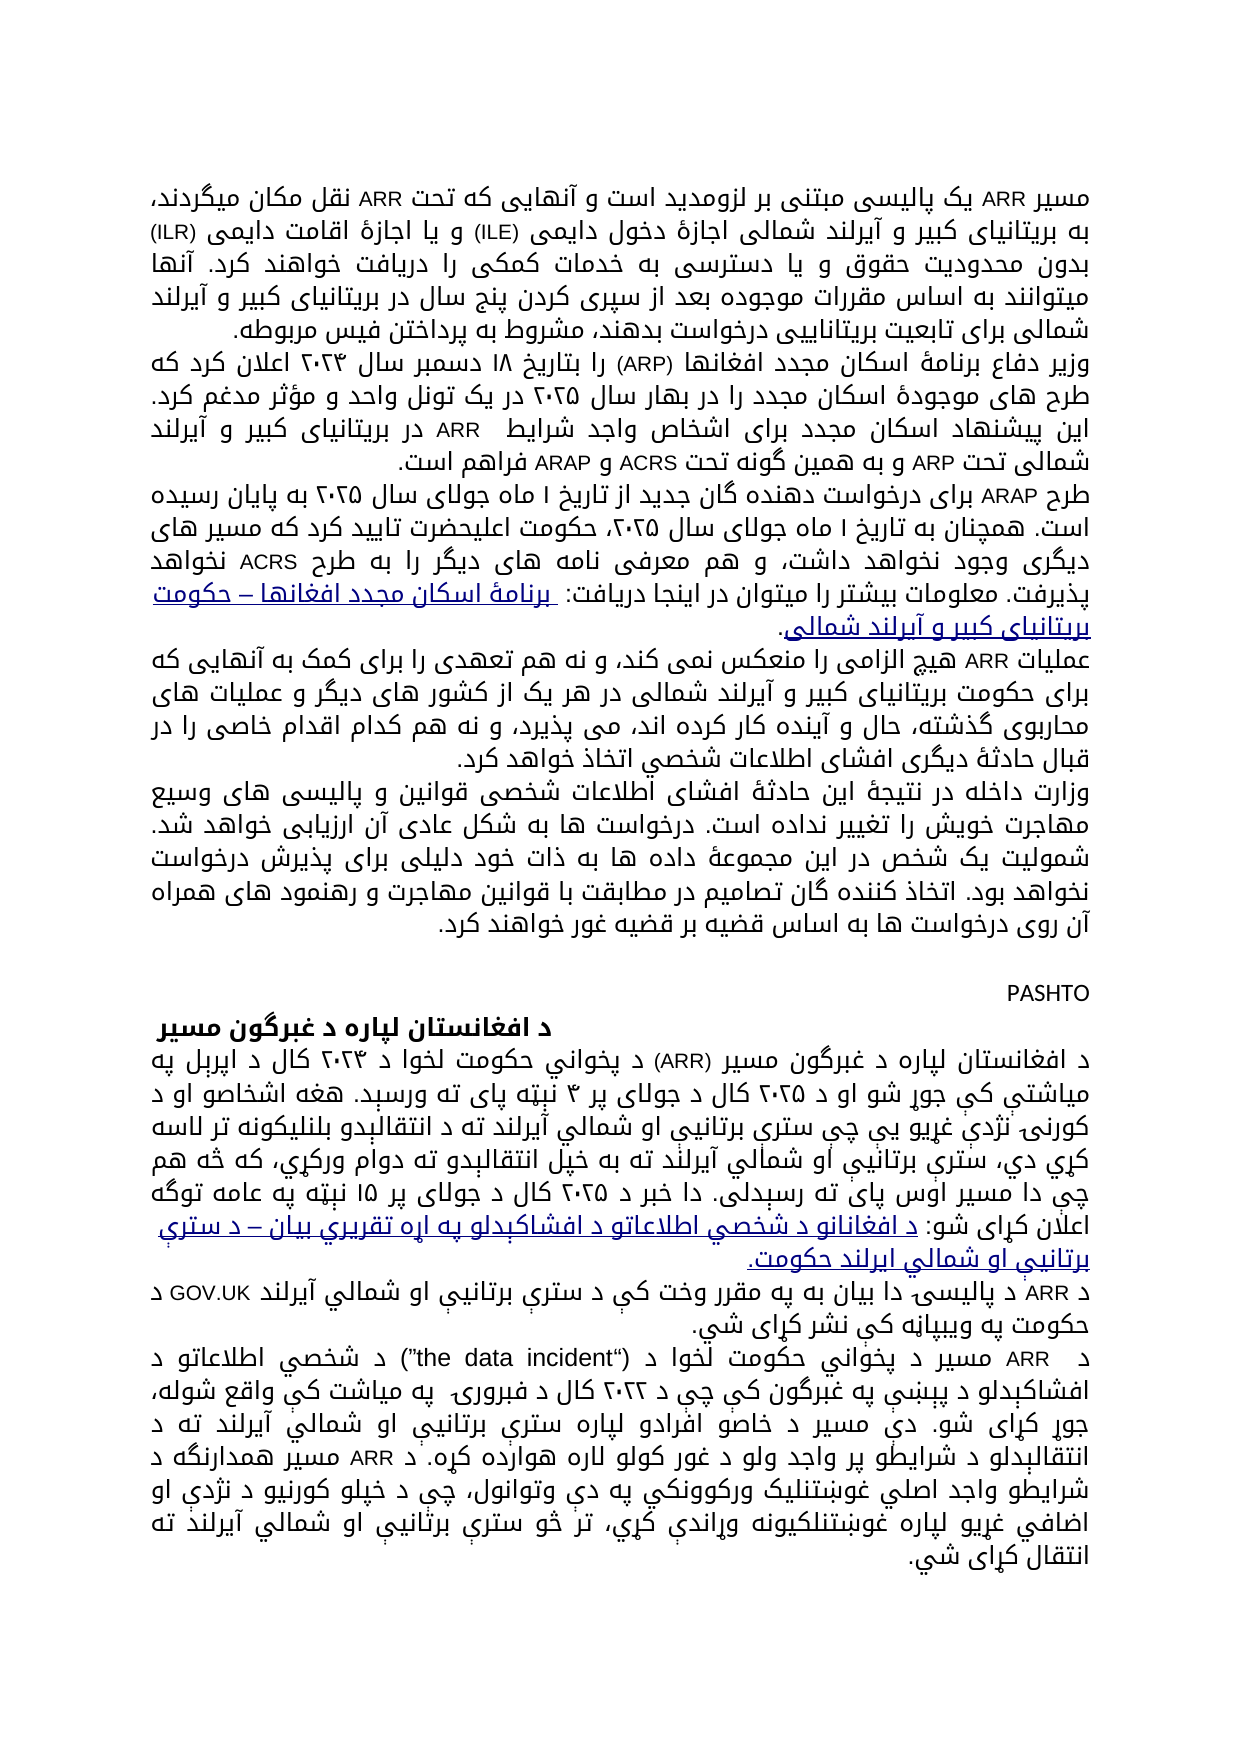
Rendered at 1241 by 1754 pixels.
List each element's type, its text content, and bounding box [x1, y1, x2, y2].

text عملیات ARR هیچ الزامی را منعکس نمی کند، و نه هم تعهدی را برای کمک به آنهایی که برای حکومت بریتانیای کبیر و آیرلند شمالی در هر یک از کشور های دیگر و عملیات های محاربوی گذشته، حال و آینده کار کرده اند، می پذیرد، و نه هم کدام اقدام خاصی را در قبال حادثهٔ دیگری افشای اطلاعات شخصي اتخاذ خواهد کرد. [150, 645, 1090, 773]
text د ARR مسیر د پخواني حکومت لخوا د (“the data incident”) د شخصي اطلاعاتو د افشاکېدلو د پېښې په غبرگون کې چې د ۲۰۲۲ کال د فبرورۍ په میاشت کې واقع شوله، جوړ کړای شو. دې مسیر د خاصو افرادو لپاره سترې برتانیې او شمالي آیرلند ته د انتقالېدلو د شرایطو پر واجد ولو د غور کولو لاره هوارده کړه. د ARR مسیر همدارنگه د شرایطو واجد اصلي غوښتنلیک ورکوونکي په دې وتوانول، چې د خپلو کورنیو د نژدې او اضافي غړیو لپاره غوښتنلکیونه وړاندې کړي، تر څو سترې برتانیې او شمالي آیرلند ته انتقال کړای شي. [150, 1343, 1090, 1569]
text PASHTO [150, 977, 1090, 1008]
text د ARR د پالیسۍ دا بیان به په مقرر وخت کې د سترې برتانیې او شمالي آیرلند GOV.UK د حکومت په ویبپاڼه کې نشر کړای شي. [150, 1277, 1090, 1338]
text د افغانستان لپاره د غبرگون مسیر [150, 1012, 1090, 1041]
text د افغانستان لپاره د غبرگون مسیر (ARR) د پخواني حکومت لخوا د ۲۰۲۴ کال د اپرېل په میاشتې کې جوړ شو او د ۲۰۲۵ کال د جولای پر ۴ نېټه پای ته ورسېد. هغه اشخاصو او د کورنۍ نژدې غړيو یې چې سترې برتانیې او شمالي آیرلند ته د انتقالېدو بلنلیکونه تر لاسه کړي دي، سترې برتانیې او شمالي آیرلند ته به خپل انتقالېدو ته دوام ورکړي، که څه هم چې دا مسیر اوس پای ته رسېدلی. دا خبر د ۲۰۲۵ کال د جولای پر ۱۵ نېټه په عامه توگه اعلان کړای شو: د افغانانو د شخصي اطلاعاتو د افشاکېدلو په اړه تقریري بیان – د سترې برتانیې او شمالي ایرلند حکومت. [150, 1046, 1090, 1272]
text وزیر دفاع برنامهٔ اسکان مجدد افغانها (ARP) را بتاریخ ۱۸ دسمبر سال ۲۰۲۴ اعلان کرد که طرح های موجودهٔ اسکان مجدد را در بهار سال ۲۰۲۵ در یک تونل واحد و مؤثر مدغم کرد. این پیشنهاد اسکان مجدد برای اشخاص واجد شرایط ARR در بریتانیای کبیر و آیرلند شمالی تحت ARP و به همین گونه تحت ACRS و ARAP فراهم است. [150, 348, 1090, 476]
text مسیر ARR یک پالیسی مبتنی بر لزومدید است و آنهایی که تحت ARR نقل مکان میگردند، به بریتانیای کبیر و آیرلند شمالی اجازهٔ دخول دایمی (ILE) و یا اجازهٔ اقامت دایمی (ILR) بدون محدودیت حقوق و یا دسترسی به خدمات کمکی را دریافت خواهند کرد. آنها میتوانند به اساس مقررات موجوده بعد از سپری کردن پنج سال در بریتانیای کبیر و آیرلند شمالی برای تابعیت بریتانایيی درخواست بدهند، مشروط به پرداختن فیس مربوطه. [150, 183, 1090, 344]
text طرح ARAP برای درخواست دهنده گان جدید از تاریخ ۱ ماه جولای سال ۲۰۲۵ به پایان رسیده است. همچنان به تاریخ ۱ ماه جولای سال ۲۰۲۵، حکومت اعلیحضرت تایید کرد که مسیر های دیگری وجود نخواهد داشت، و هم معرفی نامه های دیگر را به طرح ACRS نخواهد پذیرفت. معلومات بیشتر را میتوان در اینجا دریافت: برنامهٔ اسکان مجدد افغانها – حکومت بریتانیای کبیر و آیرلند شمالی. [150, 480, 1090, 641]
text وزارت داخله در نتیجهٔ این حادثهٔ افشای اطلاعات شخصی قوانین و پالیسی های وسیع مهاجرت خویش را تغییر نداده است. درخواست ها به شکل عادی آن ارزیابی خواهد شد. شمولیت یک شخص در این مجموعهٔ داده ها به ذات خود دلیلی برای پذیرش درخواست نخواهد بود. اتخاذ کننده گان تصامیم در مطابقت با قوانین مهاجرت و رهنمود های همراه آن روی درخواست ها به اساس قضیه بر قضیه غور خواهند کرد. [150, 777, 1090, 938]
